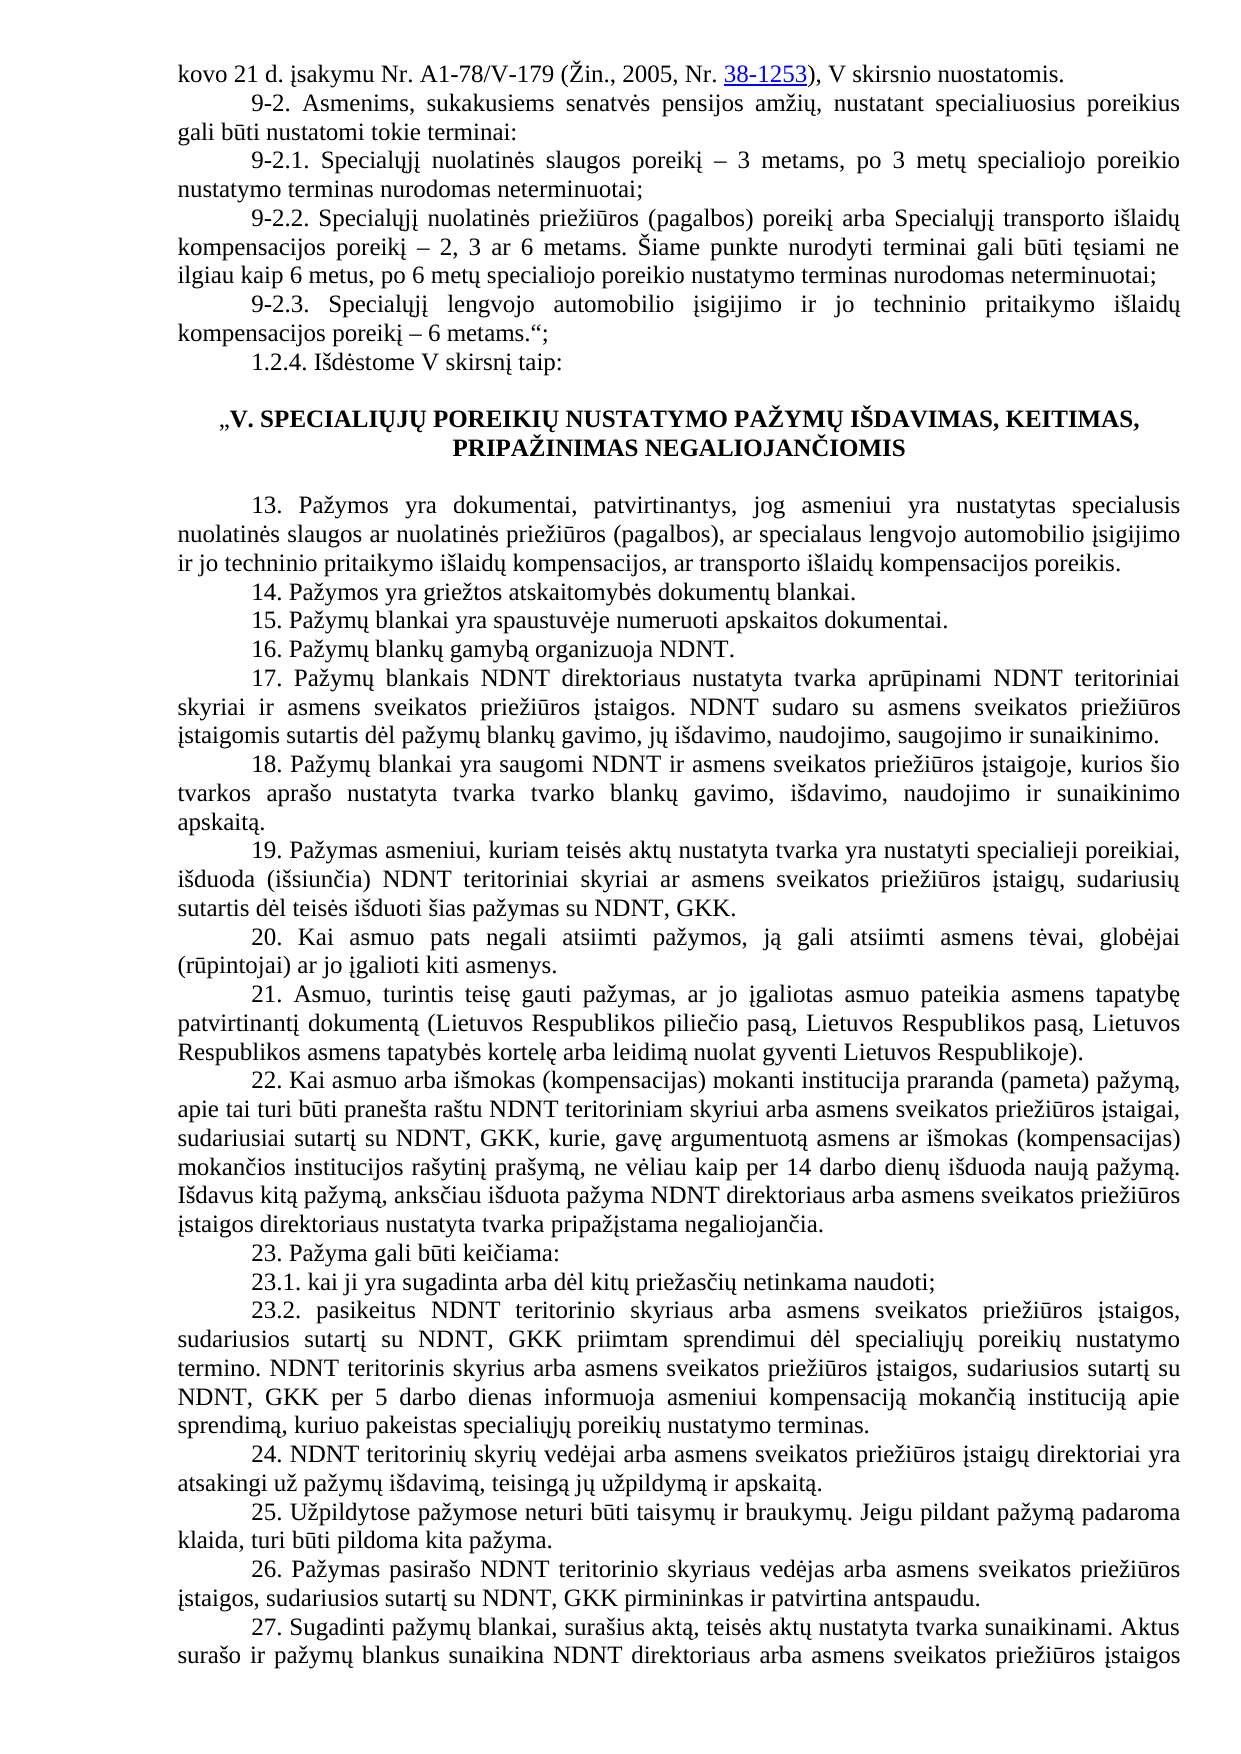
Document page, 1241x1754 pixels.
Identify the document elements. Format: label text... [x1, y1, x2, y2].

text 23.1. kai ji yra sugadinta arba dėl kitų priežasčių netinkama naudoti; [177, 1267, 1181, 1295]
text 25. Užpildytose pažymose neturi būti taisymų ir braukymų. Jeigu pildant pažymą padaroma klaida, turi būti pildoma kita pažyma. [177, 1497, 1181, 1554]
text 24. NDNT teritorinių skyrių vedėjai arba asmens sveikatos priežiūros įstaigų direktoriai yra atsakingi už pažymų išdavimą, teisingą jų užpildymą ir apskaitą. [177, 1439, 1181, 1497]
text 20. Kai asmuo pats negali atsiimti pažymos, ją gali atsiimti asmens tėvai, globėjai (rūpintojai) ar jo įgalioti kiti asmenys. [177, 922, 1181, 979]
text 17. Pažymų blankais NDNT direktoriaus nustatyta tvarka aprūpinami NDNT teritoriniai skyriai ir asmens sveikatos priežiūros įstaigos. NDNT sudaro su asmens sveikatos priežiūros įstaigomis sutartis dėl pažymų blankų gavimo, jų išdavimo, naudojimo, saugojimo ir sunaikinimo. [177, 663, 1181, 749]
text 16. Pažymų blankų gamybą organizuoja NDNT. [177, 634, 1181, 663]
text 23.2. pasikeitus NDNT teritorinio skyriaus arba asmens sveikatos priežiūros įstaigos, sudariusios sutartį su NDNT, GKK priimtam sprendimui dėl specialiųjų poreikių nustatymo termino. NDNT teritorinis skyrius arba asmens sveikatos priežiūros įstaigos, sudariusios sutartį su NDNT, GKK per 5 darbo dienas informuoja asmeniui kompensaciją mokančią instituciją apie sprendimą, kuriuo pakeistas specialiųjų poreikių nustatymo terminas. [177, 1295, 1181, 1439]
text 14. Pažymos yra griežtos atskaitomybės dokumentų blankai. [177, 577, 1181, 605]
text kovo 21 d. įsakymu Nr. A1-78/V-179 (Žin., 2005, Nr. 38-1253), V skirsnio nuostatomis. [177, 59, 1181, 88]
text 9-2.1. Specialųjį nuolatinės slaugos poreikį – 3 metams, po 3 metų specialiojo poreikio nustatymo terminas nurodomas neterminuotai; [177, 145, 1181, 203]
text 27. Sugadinti pažymų blankai, surašius aktą, teisės aktų nustatyta tvarka sunaikinami. Aktus surašo ir pažymų blankus sunaikina NDNT direktoriaus arba asmens sveikatos priežiūros įstaigos [177, 1612, 1181, 1669]
text 18. Pažymų blankai yra saugomi NDNT ir asmens sveikatos priežiūros įstaigoje, kurios šio tvarkos aprašo nustatyta tvarka tvarko blankų gavimo, išdavimo, naudojimo ir sunaikinimo apskaitą. [177, 749, 1181, 835]
text 21. Asmuo, turintis teisę gauti pažymas, ar jo įgaliotas asmuo pateikia asmens tapatybę patvirtinantį dokumentą (Lietuvos Respublikos piliečio pasą, Lietuvos Respublikos pasą, Lietuvos Respublikos asmens tapatybės kortelę arba leidimą nuolat gyventi Lietuvos Respublikoje). [177, 979, 1181, 1065]
text 23. Pažyma gali būti keičiama: [177, 1238, 1181, 1267]
text 15. Pažymų blankai yra spaustuvėje numeruoti apskaitos dokumentai. [177, 605, 1181, 634]
text 26. Pažymas pasirašo NDNT teritorinio skyriaus vedėjas arba asmens sveikatos priežiūros įstaigos, sudariusios sutartį su NDNT, GKK pirmininkas ir patvirtina antspaudu. [177, 1554, 1181, 1612]
text 22. Kai asmuo arba išmokas (kompensacijas) mokanti institucija praranda (pameta) pažymą, apie tai turi būti pranešta raštu NDNT teritoriniam skyriui arba asmens sveikatos priežiūros įstaigai, sudariusiai sutartį su NDNT, GKK, kurie, gavę argumentuotą asmens ar išmokas (kompensacijas) mokančios institucijos rašytinį prašymą, ne vėliau kaip per 14 darbo dienų išduoda naują pažymą. Išdavus kitą pažymą, anksčiau išduota pažyma NDNT direktoriaus arba asmens sveikatos priežiūros įstaigos direktoriaus nustatyta tvarka pripažįstama negaliojančia. [177, 1065, 1181, 1238]
text 1.2.4. Išdėstome V skirsnį taip: [177, 347, 1181, 375]
text 19. Pažymas asmeniui, kuriam teisės aktų nustatyta tvarka yra nustatyti specialieji poreikiai, išduoda (išsiunčia) NDNT teritoriniai skyriai ar asmens sveikatos priežiūros įstaigų, sudariusių sutartis dėl teisės išduoti šias pažymas su NDNT, GKK. [177, 835, 1181, 922]
text 9-2.2. Specialųjį nuolatinės priežiūros (pagalbos) poreikį arba Specialųjį transporto išlaidų kompensacijos poreikį – 2, 3 ar 6 metams. Šiame punkte nurodyti terminai gali būti tęsiami ne ilgiau kaip 6 metus, po 6 metų specialiojo poreikio nustatymo terminas nurodomas neterminuotai; [177, 203, 1181, 289]
text 9-2. Asmenims, sukakusiems senatvės pensijos amžių, nustatant specialiuosius poreikius gali būti nustatomi tokie terminai: [177, 88, 1181, 145]
text 9-2.3. Specialųjį lengvojo automobilio įsigijimo ir jo techninio pritaikymo išlaidų kompensacijos poreikį – 6 metams.“; [177, 289, 1181, 347]
text „V. SPECIALIŲJŲ POREIKIŲ NUSTATYMO PAŽYMŲ IŠDAVIMAS, KEITIMAS, PRIPAŽINIMAS NEGALIOJANČIOMIS [177, 404, 1181, 462]
text 13. Pažymos yra dokumentai, patvirtinantys, jog asmeniui yra nustatytas specialusis nuolatinės slaugos ar nuolatinės priežiūros (pagalbos), ar specialaus lengvojo automobilio įsigijimo ir jo techninio pritaikymo išlaidų kompensacijos, ar transporto išlaidų kompensacijos poreikis. [177, 490, 1181, 577]
